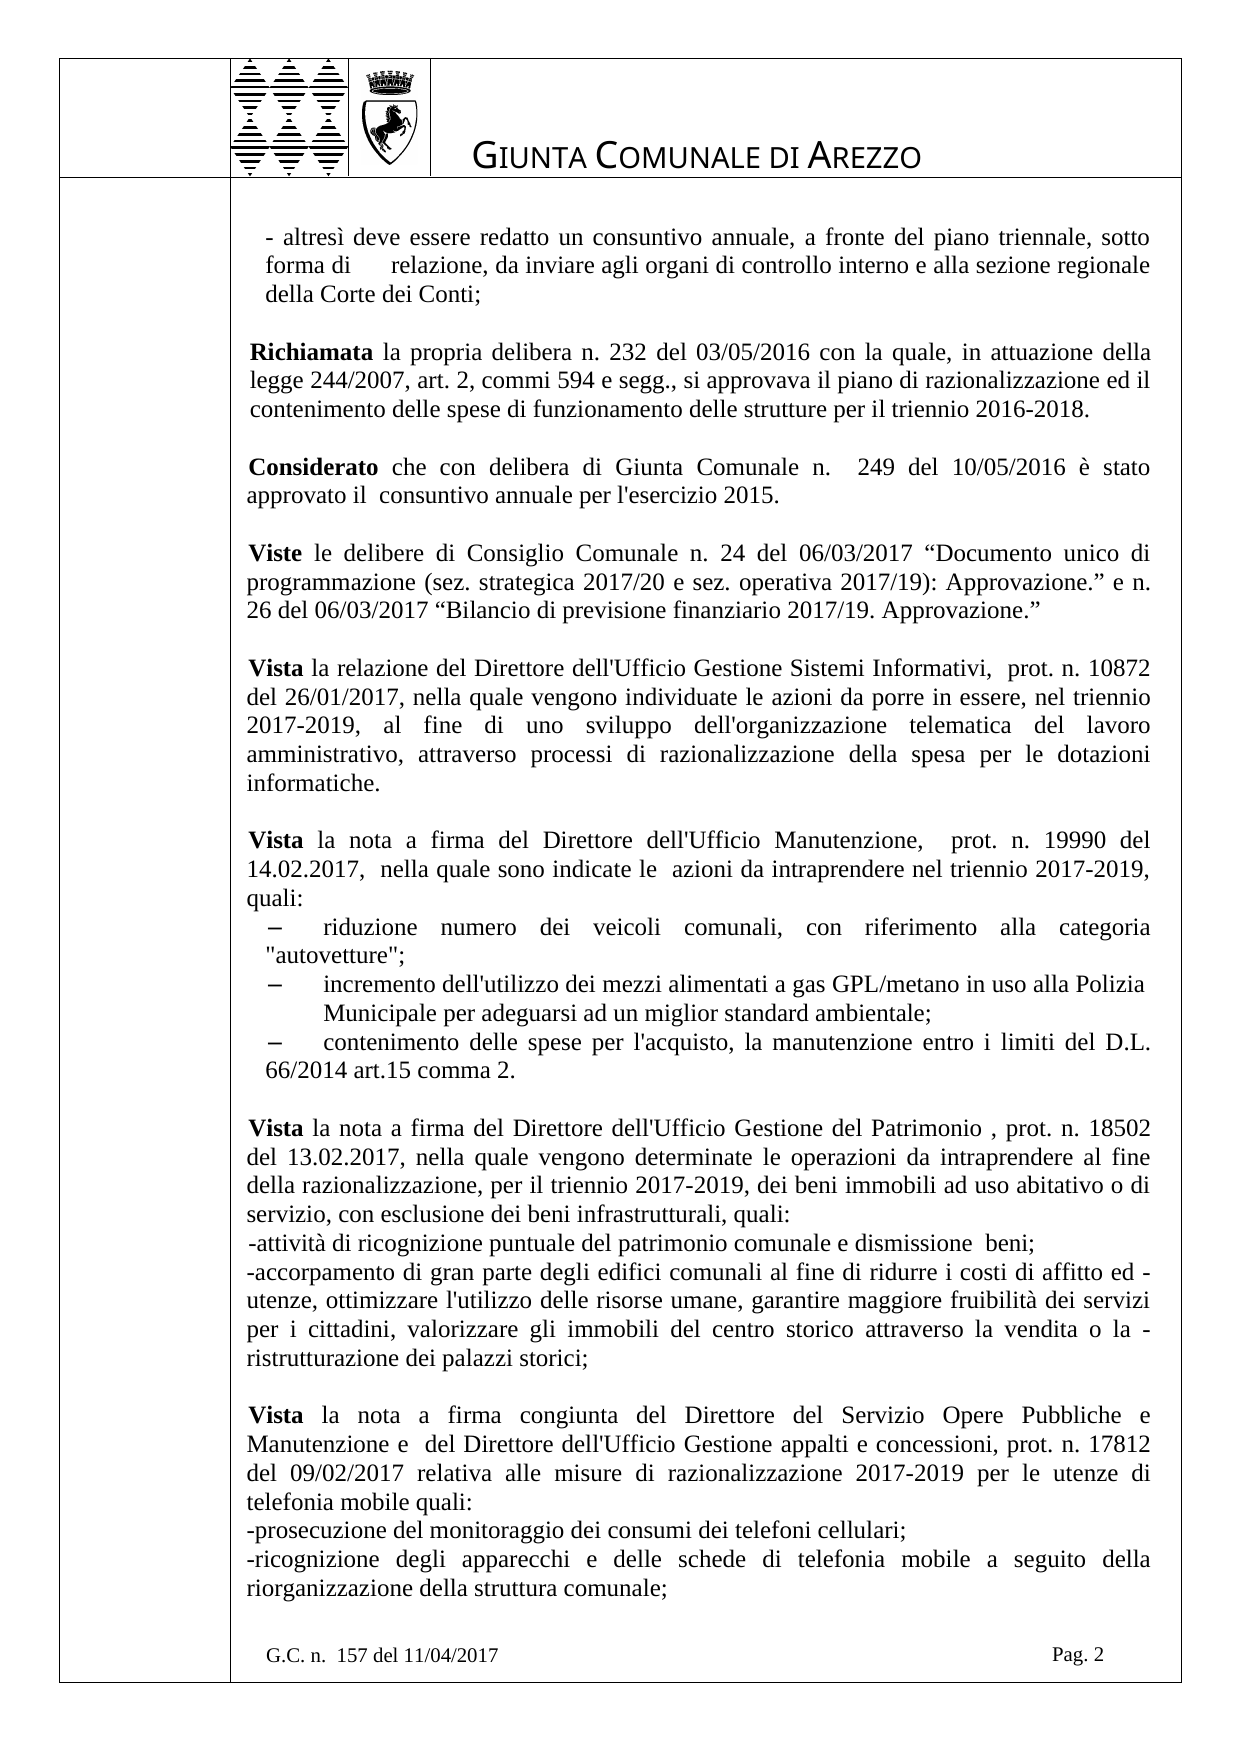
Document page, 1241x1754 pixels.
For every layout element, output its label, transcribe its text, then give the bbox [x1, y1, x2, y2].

list -ricognizione degli apparecchi e delle schede di telefonia mobile a seguito della riorganizzazione della struttura comunale; [246, 1544, 1152, 1602]
list -prosecuzione del monitoraggio dei consumi dei telefoni cellulari; [246, 1515, 1152, 1544]
list -accorpamento di gran parte degli edifici comunali al fine di ridurre i costi di affitto ed -utenze, ottimizzare l'utilizzo delle risorse umane, garantire maggiore fruibilità dei servizi per i cittadini, valorizzare gli immobili del centro storico attraverso la vendita o la -ristrutturazione dei palazzi storici; [246, 1257, 1152, 1372]
picture [361, 70, 418, 165]
text Viste le delibere di Consiglio Comunale n. 24 del 06/03/2017 “Documento unico di programmazione (sez. strategica 2017/20 e sez. operativa 2017/19): Approvazione.” e n. 26 del 06/03/2017 “Bilancio di previsione finanziario 2017/19. Approvazione.” [246, 538, 1152, 624]
list incremento dell'utilizzo dei mezzi alimentati a gas GPL/metano in uso alla Polizia Municipale per adeguarsi ad un miglior standard ambientale; [265, 969, 1152, 1027]
text Vista la nota a firma del Direttore dell'Ufficio Gestione del Patrimonio , prot. n. 18502 del 13.02.2017, nella quale vengono determinate le operazioni da intraprendere al fine della razionalizzazione, per il triennio 2017-2019, dei beni immobili ad uso abitativo o di servizio, con esclusione dei beni infrastrutturali, quali: [246, 1113, 1152, 1228]
text Considerato che con delibera di Giunta Comunale n. 249 del 10/05/2016 è stato approvato il consuntivo annuale per l'esercizio 2015. [246, 452, 1152, 509]
list contenimento delle spese per l'acquisto, la manutenzione entro i limiti del D.L. 66/2014 art.15 comma 2. [265, 1027, 1152, 1084]
text -attività di ricognizione puntuale del patrimonio comunale e dismissione beni; [248, 1228, 1152, 1257]
list riduzione numero dei veicoli comunali, con riferimento alla categoria "autovetture"; [265, 912, 1152, 969]
text Richiamata la propria delibera n. 232 del 03/05/2016 con la quale, in attuazione della legge 244/2007, art. 2, commi 594 e segg., si approvava il piano di razionalizzazione ed il contenimento delle spese di funzionamento delle strutture per il triennio 2016-2018. [249, 337, 1152, 423]
list - altresì deve essere redatto un consuntivo annuale, a fronte del piano triennale, sotto forma di relazione, da inviare agli organi di controllo interno e alla sezione regionale della Corte dei Conti; [249, 222, 1152, 308]
text Vista la nota a firma del Direttore dell'Ufficio Manutenzione, prot. n. 19990 del 14.02.2017, nella quale sono indicate le azioni da intraprendere nel triennio 2017-2019, quali: [246, 825, 1152, 912]
text Vista la nota a firma congiunta del Direttore del Servizio Opere Pubbliche e Manutenzione e del Direttore dell'Ufficio Gestione appalti e concessioni, prot. n. 17812 del 09/02/2017 relativa alle misure di razionalizzazione 2017-2019 per le utenze di telefonia mobile quali: [246, 1400, 1152, 1515]
text Vista la relazione del Direttore dell'Ufficio Gestione Sistemi Informativi, prot. n. 10872 del 26/01/2017, nella quale vengono individuate le azioni da porre in essere, nel triennio 2017-2019, al fine di uno sviluppo dell'organizzazione telematica del lavoro amministrativo, attraverso processi di razionalizzazione della spesa per le dotazioni informatiche. [246, 653, 1152, 797]
